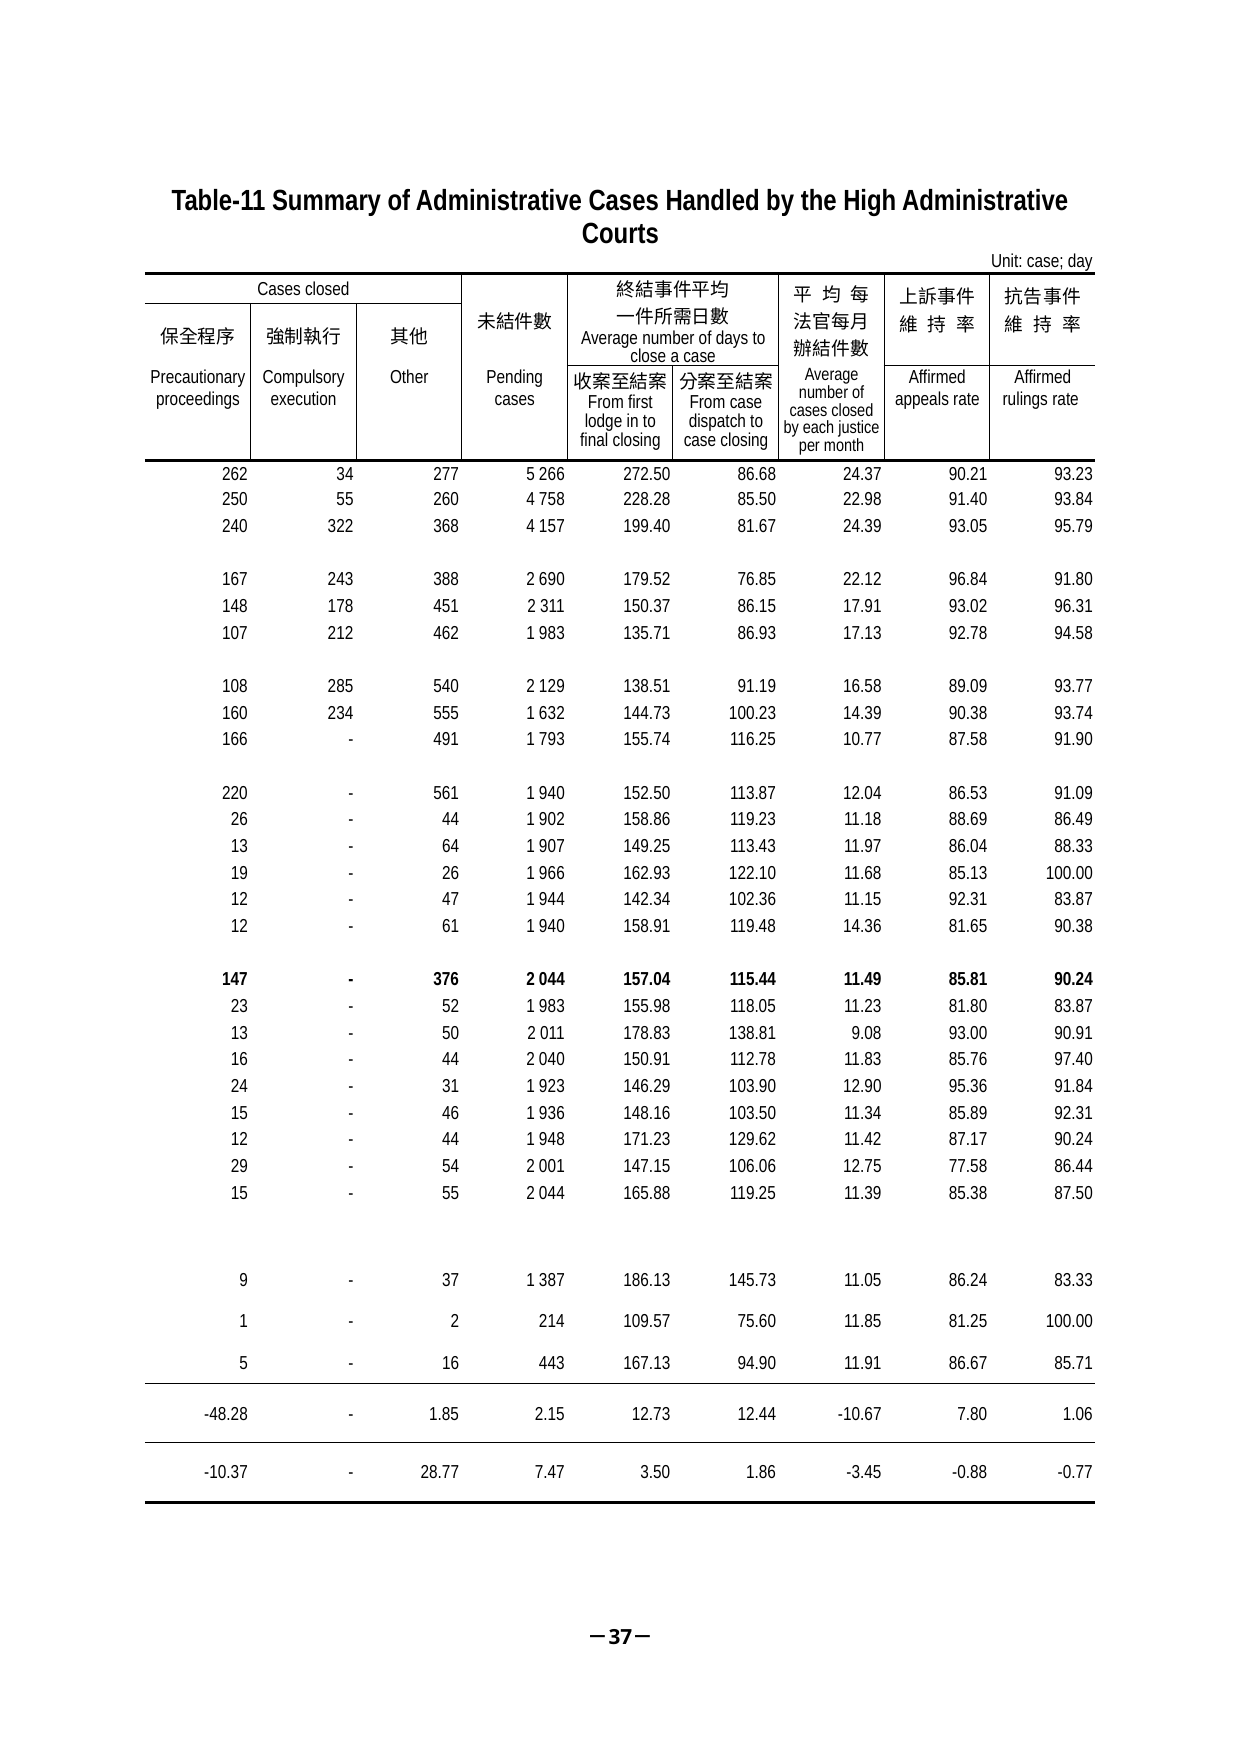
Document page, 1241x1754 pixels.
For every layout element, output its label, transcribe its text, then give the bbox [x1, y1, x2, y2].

table_cell 11.68 [779, 859, 884, 886]
table_cell 165.88 [567, 1179, 673, 1206]
table_cell 86.49 [990, 806, 1095, 832]
table_cell 11.05 [779, 1259, 884, 1300]
table_cell [990, 939, 1095, 966]
table_cell 81.80 [884, 993, 990, 1019]
table_cell 91.09 [990, 779, 1095, 806]
table_cell 44 [356, 1046, 462, 1072]
table_cell 157.04 [567, 966, 673, 992]
table_cell 148 [145, 593, 250, 619]
table_cell 52 [356, 993, 462, 1019]
table_cell [673, 539, 778, 566]
table_cell 119.25 [673, 1179, 778, 1206]
table_cell 119.48 [673, 913, 778, 939]
table_cell 12.04 [779, 779, 884, 806]
table_cell 12.90 [779, 1073, 884, 1099]
table_cell 115.44 [673, 966, 778, 992]
table_cell 212 [250, 619, 356, 646]
table_cell Precautionary proceedings [145, 365, 250, 459]
table_cell 1 632 [462, 699, 567, 726]
text Unit: case; day [148, 250, 1092, 272]
table_cell 85.71 [990, 1342, 1095, 1383]
table_cell -48.28 [145, 1384, 250, 1442]
table_cell 93.00 [884, 1019, 990, 1046]
table_cell [145, 646, 250, 672]
table_cell 138.81 [673, 1019, 778, 1046]
table_cell 86.68 [673, 462, 778, 486]
table_cell 86.93 [673, 619, 778, 646]
table_header 終結事件平均 一件所需日數 Average number of days to close a case [568, 275, 778, 365]
table_cell 11.49 [779, 966, 884, 992]
table_cell 28.77 [356, 1443, 462, 1501]
table_cell 15 [145, 1179, 250, 1206]
text Table-11 Summary of Administrative Cases Handled by the High Administrative Courts [148, 183, 1092, 250]
table_cell -3.45 [779, 1443, 884, 1501]
table_cell 102.36 [673, 886, 778, 912]
table_cell - [250, 833, 356, 859]
table_cell [567, 1233, 673, 1259]
table_header Cases closed [145, 275, 461, 303]
table_cell 91.40 [884, 486, 990, 512]
table_cell - [250, 1384, 356, 1442]
table_cell 178.83 [567, 1019, 673, 1046]
table_cell 9.08 [779, 1019, 884, 1046]
table_cell 1 940 [462, 913, 567, 939]
table_cell [884, 1206, 990, 1232]
table_cell 81.25 [884, 1300, 990, 1342]
table_cell 23 [145, 993, 250, 1019]
table_cell 12.44 [673, 1384, 778, 1442]
table_cell [462, 753, 567, 779]
table_cell 2.15 [462, 1384, 567, 1442]
table_cell 451 [356, 593, 462, 619]
table_cell 83.33 [990, 1259, 1095, 1300]
table_cell 86.04 [884, 833, 990, 859]
table_cell 12.73 [567, 1384, 673, 1442]
table_cell [990, 539, 1095, 566]
table_cell [779, 1233, 884, 1259]
table_cell - [250, 913, 356, 939]
table_cell 155.74 [567, 726, 673, 752]
table_cell 112.78 [673, 1046, 778, 1072]
table_cell 86.15 [673, 593, 778, 619]
table_cell 88.33 [990, 833, 1095, 859]
table_cell 91.90 [990, 726, 1095, 752]
table_cell 64 [356, 833, 462, 859]
table_cell [673, 646, 778, 672]
table_cell 91.19 [673, 673, 778, 699]
table_cell 285 [250, 673, 356, 699]
table_cell 97.40 [990, 1046, 1095, 1072]
table_cell 1 387 [462, 1259, 567, 1300]
table_cell 260 [356, 486, 462, 512]
table_cell [779, 939, 884, 966]
table_cell 147.15 [567, 1153, 673, 1179]
table_cell [462, 1206, 567, 1232]
table_cell [250, 539, 356, 566]
table_cell 1 983 [462, 619, 567, 646]
table_cell 250 [145, 486, 250, 512]
table_cell 11.23 [779, 993, 884, 1019]
table_cell 1 [145, 1300, 250, 1342]
table_cell 85.13 [884, 859, 990, 886]
table_cell 83.87 [990, 886, 1095, 912]
table_cell 11.34 [779, 1099, 884, 1126]
table_cell 34 [250, 462, 356, 486]
table_cell 96.84 [884, 566, 990, 592]
table_cell 142.34 [567, 886, 673, 912]
table_cell 分案至結案 From case dispatch to case closing [673, 366, 778, 459]
table_cell 90.91 [990, 1019, 1095, 1046]
table_cell 100.00 [990, 1300, 1095, 1342]
table_cell [673, 753, 778, 779]
table_cell 150.91 [567, 1046, 673, 1072]
table_cell 150.37 [567, 593, 673, 619]
table_cell Affirmed rulings rate [990, 366, 1095, 459]
table_cell 376 [356, 966, 462, 992]
table_cell [884, 939, 990, 966]
table_cell [567, 753, 673, 779]
table_cell 1.85 [356, 1384, 462, 1442]
table_cell 11.39 [779, 1179, 884, 1206]
table_cell 166 [145, 726, 250, 752]
table_cell 17.91 [779, 593, 884, 619]
table_cell 167 [145, 566, 250, 592]
table_cell -10.67 [779, 1384, 884, 1442]
table_cell [779, 1206, 884, 1232]
table_cell [356, 939, 462, 966]
table_cell Average number of cases closed by each justice per month [779, 365, 884, 459]
table_cell 2 011 [462, 1019, 567, 1046]
table_cell 228.28 [567, 486, 673, 512]
table_cell 29 [145, 1153, 250, 1179]
table_cell 118.05 [673, 993, 778, 1019]
table_cell 94.90 [673, 1342, 778, 1383]
table_cell 277 [356, 462, 462, 486]
table_cell 561 [356, 779, 462, 806]
table_cell 234 [250, 699, 356, 726]
table_cell 90.38 [990, 913, 1095, 939]
table_cell 135.71 [567, 619, 673, 646]
table_cell 86.67 [884, 1342, 990, 1383]
table_cell [462, 646, 567, 672]
table_cell 13 [145, 1019, 250, 1046]
table_cell 11.91 [779, 1342, 884, 1383]
table_cell [145, 539, 250, 566]
table_cell 555 [356, 699, 462, 726]
table_cell [145, 939, 250, 966]
table_cell 19 [145, 859, 250, 886]
table_cell 1 907 [462, 833, 567, 859]
table_cell 119.23 [673, 806, 778, 832]
table_cell [250, 753, 356, 779]
table_cell [356, 753, 462, 779]
table_cell 2 044 [462, 966, 567, 992]
table_cell 2 690 [462, 566, 567, 592]
table_cell 55 [250, 486, 356, 512]
table_cell Pending cases [462, 365, 567, 459]
table_cell 167.13 [567, 1342, 673, 1383]
table_cell 158.86 [567, 806, 673, 832]
table_cell 81.67 [673, 513, 778, 539]
table_cell 85.50 [673, 486, 778, 512]
table_cell 11.85 [779, 1300, 884, 1342]
table_cell 129.62 [673, 1126, 778, 1152]
table_cell 92.31 [990, 1099, 1095, 1126]
table_cell 91.80 [990, 566, 1095, 592]
table_cell 22.98 [779, 486, 884, 512]
table_cell 86.44 [990, 1153, 1095, 1179]
table_cell [145, 1206, 250, 1232]
table_cell [462, 939, 567, 966]
table_cell 148.16 [567, 1099, 673, 1126]
table_cell [884, 1233, 990, 1259]
table_cell 2 040 [462, 1046, 567, 1072]
table_cell 1 923 [462, 1073, 567, 1099]
table_cell [673, 939, 778, 966]
table_cell 145.73 [673, 1259, 778, 1300]
table_cell 11.42 [779, 1126, 884, 1152]
table_cell 94.58 [990, 619, 1095, 646]
table_cell 86.24 [884, 1259, 990, 1300]
table_cell 93.05 [884, 513, 990, 539]
table_cell [990, 1233, 1095, 1259]
table_cell 16 [145, 1046, 250, 1072]
table_cell [567, 646, 673, 672]
table_cell 113.43 [673, 833, 778, 859]
table_cell 147 [145, 966, 250, 992]
table_cell 11.97 [779, 833, 884, 859]
table_cell [356, 646, 462, 672]
table_cell 491 [356, 726, 462, 752]
table_cell 26 [356, 859, 462, 886]
table_cell Affirmed appeals rate [885, 366, 989, 459]
table_cell 76.85 [673, 566, 778, 592]
table_cell 1 793 [462, 726, 567, 752]
table_cell 91.84 [990, 1073, 1095, 1099]
table_cell 86.53 [884, 779, 990, 806]
table_cell 108 [145, 673, 250, 699]
table_cell 368 [356, 513, 462, 539]
table_cell 16.58 [779, 673, 884, 699]
table_cell - [250, 726, 356, 752]
table_cell 146.29 [567, 1073, 673, 1099]
table_cell 103.90 [673, 1073, 778, 1099]
table_cell 107 [145, 619, 250, 646]
table_cell - [250, 1019, 356, 1046]
table_cell -10.37 [145, 1443, 250, 1501]
table_cell 1 936 [462, 1099, 567, 1126]
table_cell 13 [145, 833, 250, 859]
table_cell 90.21 [884, 462, 990, 486]
table_cell 7.47 [462, 1443, 567, 1501]
table_cell 保全程序 [145, 304, 250, 365]
table_cell 24.37 [779, 462, 884, 486]
table_cell - [250, 1046, 356, 1072]
table_cell [250, 1233, 356, 1259]
table_cell 179.52 [567, 566, 673, 592]
table_cell 5 266 [462, 462, 567, 486]
table_cell - [250, 1099, 356, 1126]
table_cell 4 758 [462, 486, 567, 512]
table_cell 44 [356, 1126, 462, 1152]
table_cell 12 [145, 886, 250, 912]
table_cell 12 [145, 913, 250, 939]
table_cell - [250, 1179, 356, 1206]
table_cell 95.36 [884, 1073, 990, 1099]
table_cell 90.24 [990, 966, 1095, 992]
table_cell 1 944 [462, 886, 567, 912]
table_cell 37 [356, 1259, 462, 1300]
table_cell [462, 1233, 567, 1259]
table_cell [673, 1206, 778, 1232]
table_cell 158.91 [567, 913, 673, 939]
table_cell [356, 1233, 462, 1259]
table_cell - [250, 1259, 356, 1300]
table_cell [145, 1233, 250, 1259]
table_cell 85.89 [884, 1099, 990, 1126]
table_cell 9 [145, 1259, 250, 1300]
table_cell [567, 1206, 673, 1232]
table_cell 93.77 [990, 673, 1095, 699]
table_cell - [250, 966, 356, 992]
table_cell 109.57 [567, 1300, 673, 1342]
table_cell 16 [356, 1342, 462, 1383]
table_cell 強制執行 [251, 304, 356, 365]
table_header 未結件數 [462, 275, 567, 365]
table_cell 26 [145, 806, 250, 832]
table_cell [356, 539, 462, 566]
table_cell 100.00 [990, 859, 1095, 886]
table_cell 55 [356, 1179, 462, 1206]
table_cell 1 983 [462, 993, 567, 1019]
table_cell 12.75 [779, 1153, 884, 1179]
table_cell 87.50 [990, 1179, 1095, 1206]
table_cell [250, 1206, 356, 1232]
table_cell 85.81 [884, 966, 990, 992]
table_cell - [250, 993, 356, 1019]
table_cell 262 [145, 462, 250, 486]
table_cell 11.15 [779, 886, 884, 912]
table_cell 103.50 [673, 1099, 778, 1126]
table_cell [779, 539, 884, 566]
table_cell 2 129 [462, 673, 567, 699]
table_cell [250, 646, 356, 672]
table_cell 88.69 [884, 806, 990, 832]
table_cell [250, 939, 356, 966]
table_cell [884, 539, 990, 566]
table_cell 83.87 [990, 993, 1095, 1019]
table_cell 93.02 [884, 593, 990, 619]
table_cell 15 [145, 1099, 250, 1126]
table_cell 4 157 [462, 513, 567, 539]
table_cell 162.93 [567, 859, 673, 886]
table_cell 50 [356, 1019, 462, 1046]
table_cell 178 [250, 593, 356, 619]
table_cell 1 966 [462, 859, 567, 886]
table_cell 其他 [357, 304, 461, 365]
table_cell 240 [145, 513, 250, 539]
table_header 平均每 法官每月辦結件數 [779, 275, 884, 365]
table_cell [884, 753, 990, 779]
table_cell - [250, 806, 356, 832]
table_cell 1.86 [673, 1443, 778, 1501]
table_cell 90.38 [884, 699, 990, 726]
table_cell 106.06 [673, 1153, 778, 1179]
table_cell [567, 939, 673, 966]
table_cell 1.06 [990, 1384, 1095, 1442]
table_cell 2 311 [462, 593, 567, 619]
table_cell [990, 646, 1095, 672]
table_cell [145, 753, 250, 779]
table_cell 14.36 [779, 913, 884, 939]
table_cell 199.40 [567, 513, 673, 539]
table_cell 85.38 [884, 1179, 990, 1206]
table_cell 116.25 [673, 726, 778, 752]
table_cell - [250, 779, 356, 806]
table_cell 1 902 [462, 806, 567, 832]
table_cell 12 [145, 1126, 250, 1152]
table_cell 22.12 [779, 566, 884, 592]
table_cell 92.31 [884, 886, 990, 912]
table_cell 61 [356, 913, 462, 939]
table_cell - [250, 1342, 356, 1383]
table_cell Other [357, 365, 461, 459]
table_cell 540 [356, 673, 462, 699]
table_cell [990, 753, 1095, 779]
table_cell -0.88 [884, 1443, 990, 1501]
table_cell 46 [356, 1099, 462, 1126]
table_cell 87.17 [884, 1126, 990, 1152]
table_cell 92.78 [884, 619, 990, 646]
table_cell Compulsory execution [251, 365, 356, 459]
table_cell 31 [356, 1073, 462, 1099]
table_cell 443 [462, 1342, 567, 1383]
table_cell 220 [145, 779, 250, 806]
table_cell [356, 1206, 462, 1232]
table_cell 3.50 [567, 1443, 673, 1501]
table_cell 155.98 [567, 993, 673, 1019]
table_cell 11.83 [779, 1046, 884, 1072]
table_cell - [250, 1153, 356, 1179]
table_cell 160 [145, 699, 250, 726]
table_cell 93.74 [990, 699, 1095, 726]
table_cell 138.51 [567, 673, 673, 699]
table_cell 87.58 [884, 726, 990, 752]
table_cell 14.39 [779, 699, 884, 726]
table_cell 24 [145, 1073, 250, 1099]
table_cell 2 001 [462, 1153, 567, 1179]
table_cell 113.87 [673, 779, 778, 806]
table_cell 214 [462, 1300, 567, 1342]
table_cell [673, 1233, 778, 1259]
table_cell 7.80 [884, 1384, 990, 1442]
table_cell 462 [356, 619, 462, 646]
table_cell 243 [250, 566, 356, 592]
table_cell 77.58 [884, 1153, 990, 1179]
table_cell - [250, 859, 356, 886]
table_cell [779, 753, 884, 779]
table_cell 24.39 [779, 513, 884, 539]
table_cell 2 [356, 1300, 462, 1342]
table_cell - [250, 1300, 356, 1342]
table_cell 1 948 [462, 1126, 567, 1152]
table_cell 收案至結案 From first lodge in to final closing [568, 366, 672, 459]
table_cell 11.18 [779, 806, 884, 832]
table_cell 85.76 [884, 1046, 990, 1072]
table_cell [567, 539, 673, 566]
table_cell 122.10 [673, 859, 778, 886]
table_cell 93.23 [990, 462, 1095, 486]
table_cell 100.23 [673, 699, 778, 726]
table_header 上訴事件維持率 [885, 275, 989, 365]
table_cell 54 [356, 1153, 462, 1179]
table_cell -0.77 [990, 1443, 1095, 1501]
table_cell [884, 646, 990, 672]
table_cell [779, 646, 884, 672]
table_cell 81.65 [884, 913, 990, 939]
table_cell [462, 539, 567, 566]
table_cell 144.73 [567, 699, 673, 726]
table_cell 95.79 [990, 513, 1095, 539]
table_cell 149.25 [567, 833, 673, 859]
table_cell [990, 1206, 1095, 1232]
table_cell 322 [250, 513, 356, 539]
table_cell 1 940 [462, 779, 567, 806]
table_cell 10.77 [779, 726, 884, 752]
table_cell 90.24 [990, 1126, 1095, 1152]
table_cell 47 [356, 886, 462, 912]
table_cell 17.13 [779, 619, 884, 646]
table_cell 171.23 [567, 1126, 673, 1152]
table_cell 93.84 [990, 486, 1095, 512]
table_cell - [250, 1126, 356, 1152]
table_cell 89.09 [884, 673, 990, 699]
table_cell - [250, 1443, 356, 1501]
table_cell 75.60 [673, 1300, 778, 1342]
table_cell 186.13 [567, 1259, 673, 1300]
table_cell - [250, 1073, 356, 1099]
table_cell 5 [145, 1342, 250, 1383]
table_cell 152.50 [567, 779, 673, 806]
table_header 抗告事件維持率 [990, 275, 1095, 365]
table_cell 272.50 [567, 462, 673, 486]
table_cell - [250, 886, 356, 912]
table_cell 44 [356, 806, 462, 832]
table_cell 96.31 [990, 593, 1095, 619]
table_cell 388 [356, 566, 462, 592]
table_cell 2 044 [462, 1179, 567, 1206]
